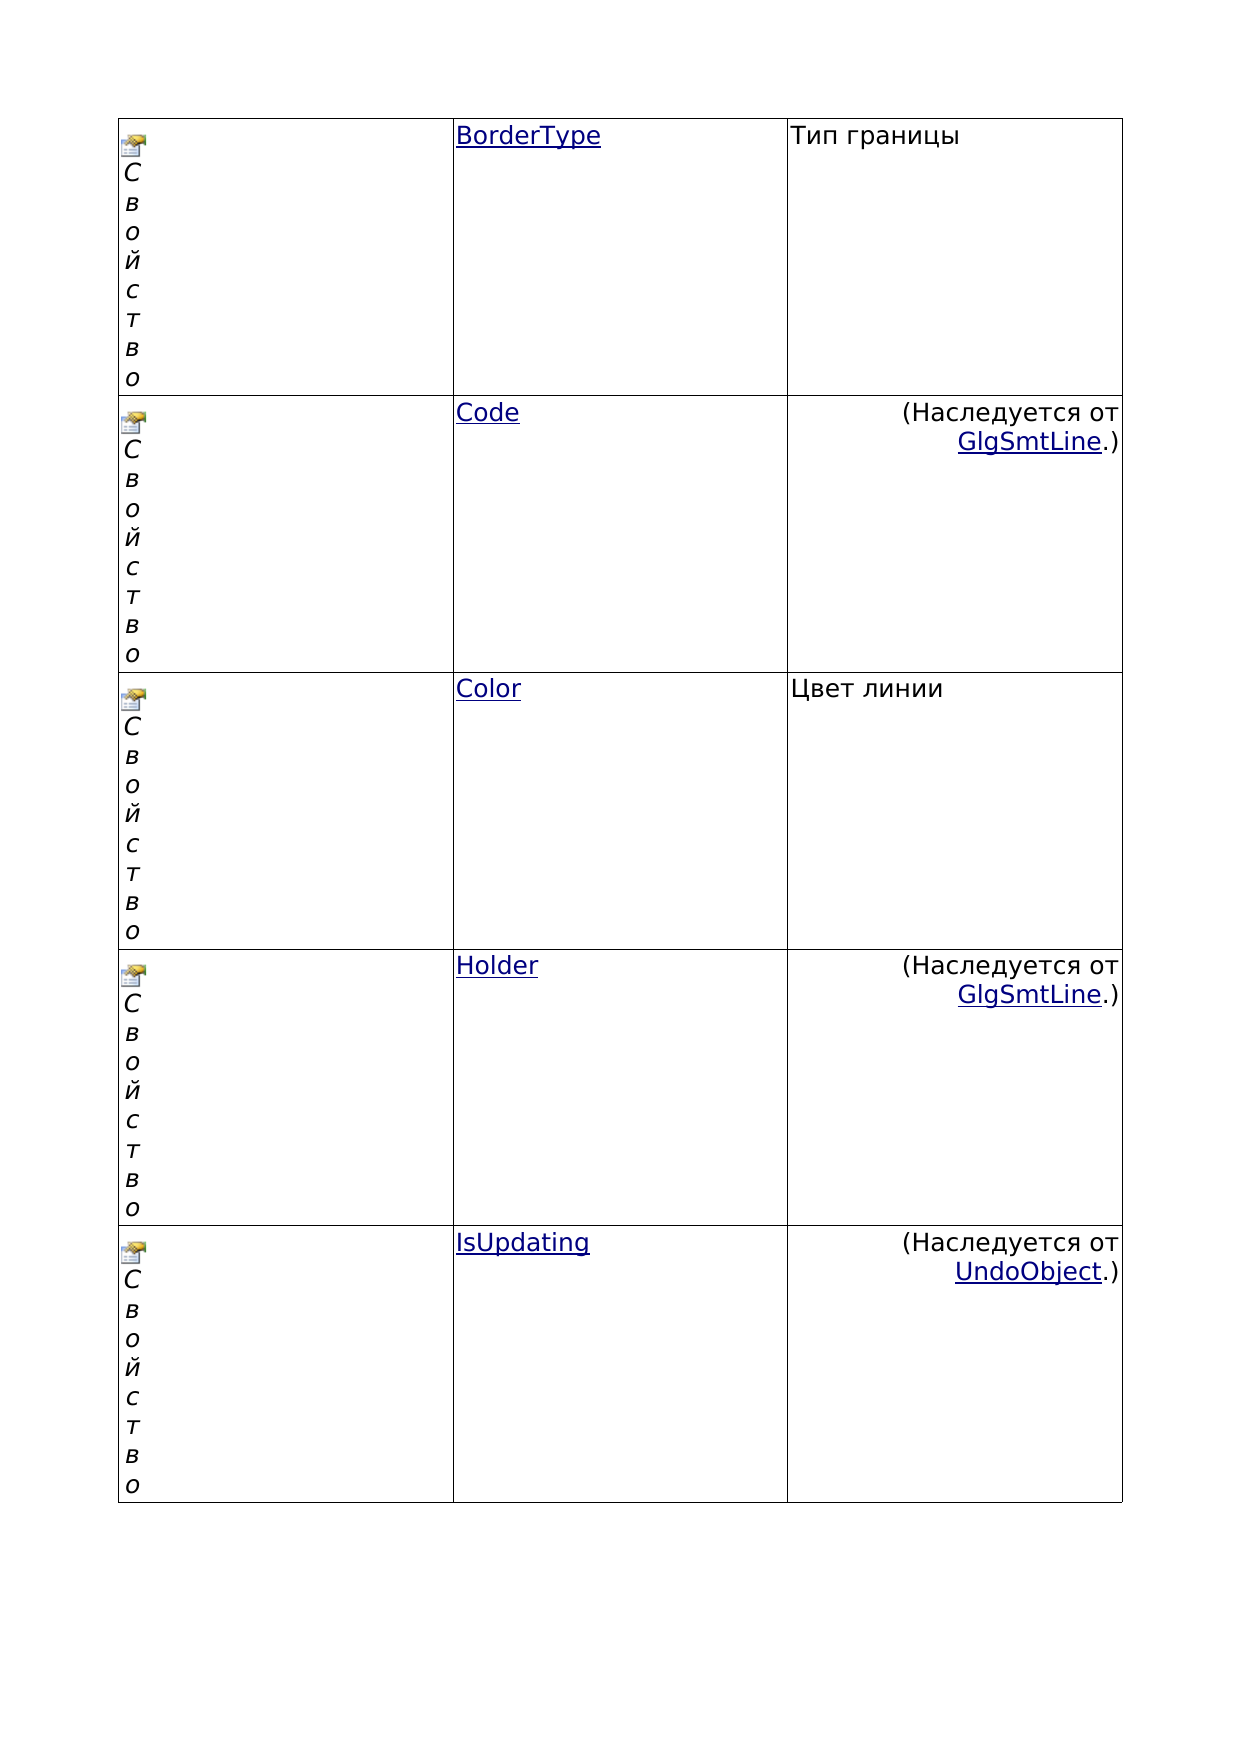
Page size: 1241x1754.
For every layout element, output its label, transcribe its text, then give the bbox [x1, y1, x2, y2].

table_cell BorderType [454, 119, 787, 395]
table_cell [119, 396, 453, 672]
picture [121, 133, 147, 159]
table_cell [119, 119, 453, 395]
picture [121, 687, 147, 713]
picture [121, 410, 147, 436]
table_cell [119, 1226, 453, 1502]
picture [121, 1240, 147, 1266]
table_cell (Наследуется от GlgSmtLine.) [788, 950, 1122, 1225]
picture [121, 963, 147, 989]
table_cell [119, 950, 453, 1225]
table_cell Color [454, 673, 787, 948]
table_cell Holder [454, 950, 787, 1225]
table_cell Тип границы [788, 119, 1122, 395]
table_cell IsUpdating [454, 1226, 787, 1502]
table_cell Code [454, 396, 787, 672]
table_cell (Наследуется от GlgSmtLine.) [788, 396, 1122, 672]
table_cell [119, 673, 453, 948]
table_cell (Наследуется от UndoObject.) [788, 1226, 1122, 1502]
table_cell Цвет линии [788, 673, 1122, 948]
